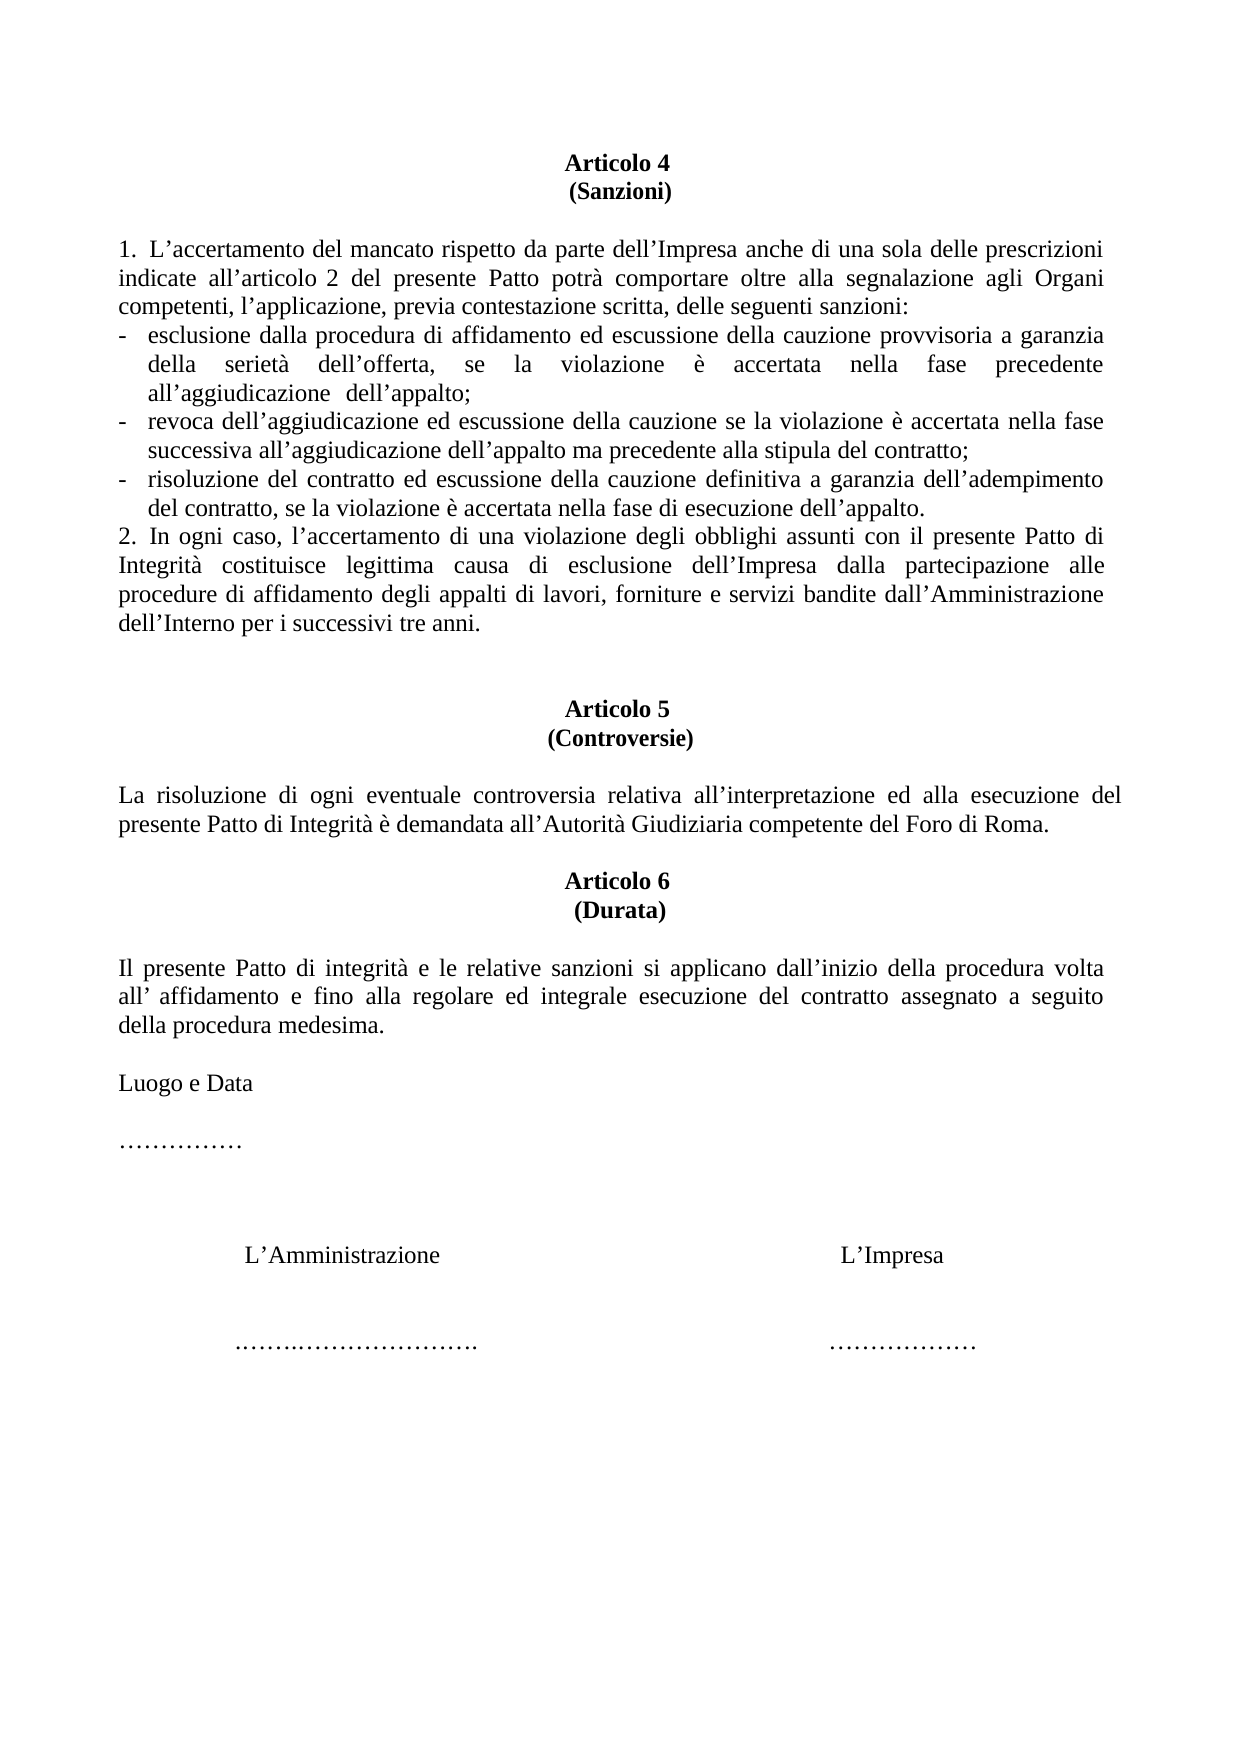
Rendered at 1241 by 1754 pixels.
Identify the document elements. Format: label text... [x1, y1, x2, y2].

text Il presente Patto di integrità e le relative sanzioni si applicano dall’inizio della procedura volta all’ affidamento e fino alla regolare ed integrale esecuzione del contratto assegnato a seguito della procedura medesima. [118, 953, 1104, 1039]
text (Sanzioni) [118, 176, 1122, 205]
list esclusione dalla procedura di affidamento ed escussione della cauzione provvisoria a garanzia della serietà dell’offerta, se la violazione è accertata nella fase precedente all’aggiudicazione dell’appalto; [118, 320, 1104, 406]
text .…….…………………. ……………… [118, 1326, 1122, 1355]
text (Controversie) [118, 723, 1122, 751]
text Articolo 6 [118, 866, 1122, 895]
text La risoluzione di ogni eventuale controversia relativa all’interpretazione ed alla esecuzione del presente Patto di Integrità è demandata all’Autorità Giudiziaria competente del Foro di Roma. [118, 780, 1122, 838]
list revoca dell’aggiudicazione ed escussione della cauzione se la violazione è accertata nella fase successiva all’aggiudicazione dell’appalto ma precedente alla stipula del contratto; [118, 406, 1104, 464]
text Articolo 5 [118, 694, 1122, 723]
text L’Amministrazione L’Impresa [226, 1240, 1122, 1269]
text Articolo 4 [118, 148, 1122, 176]
list L’accertamento del mancato rispetto da parte dell’Impresa anche di una sola delle prescrizioni indicate all’articolo 2 del presente Patto potrà comportare oltre alla segnalazione agli Organi competenti, l’applicazione, previa contestazione scritta, delle seguenti sanzioni: [118, 234, 1104, 320]
text …………… [118, 1125, 1122, 1154]
text (Durata) [118, 895, 1122, 924]
list risoluzione del contratto ed escussione della cauzione definitiva a garanzia dell’adempimento del contratto, se la violazione è accertata nella fase di esecuzione dell’appalto. [118, 464, 1104, 521]
text Luogo e Data [118, 1068, 1122, 1096]
list In ogni caso, l’accertamento di una violazione degli obblighi assunti con il presente Patto di Integrità costituisce legittima causa di esclusione dell’Impresa dalla partecipazione alle procedure di affidamento degli appalti di lavori, forniture e servizi bandite dall’Amministrazione dell’Interno per i successivi tre anni. [118, 521, 1104, 636]
